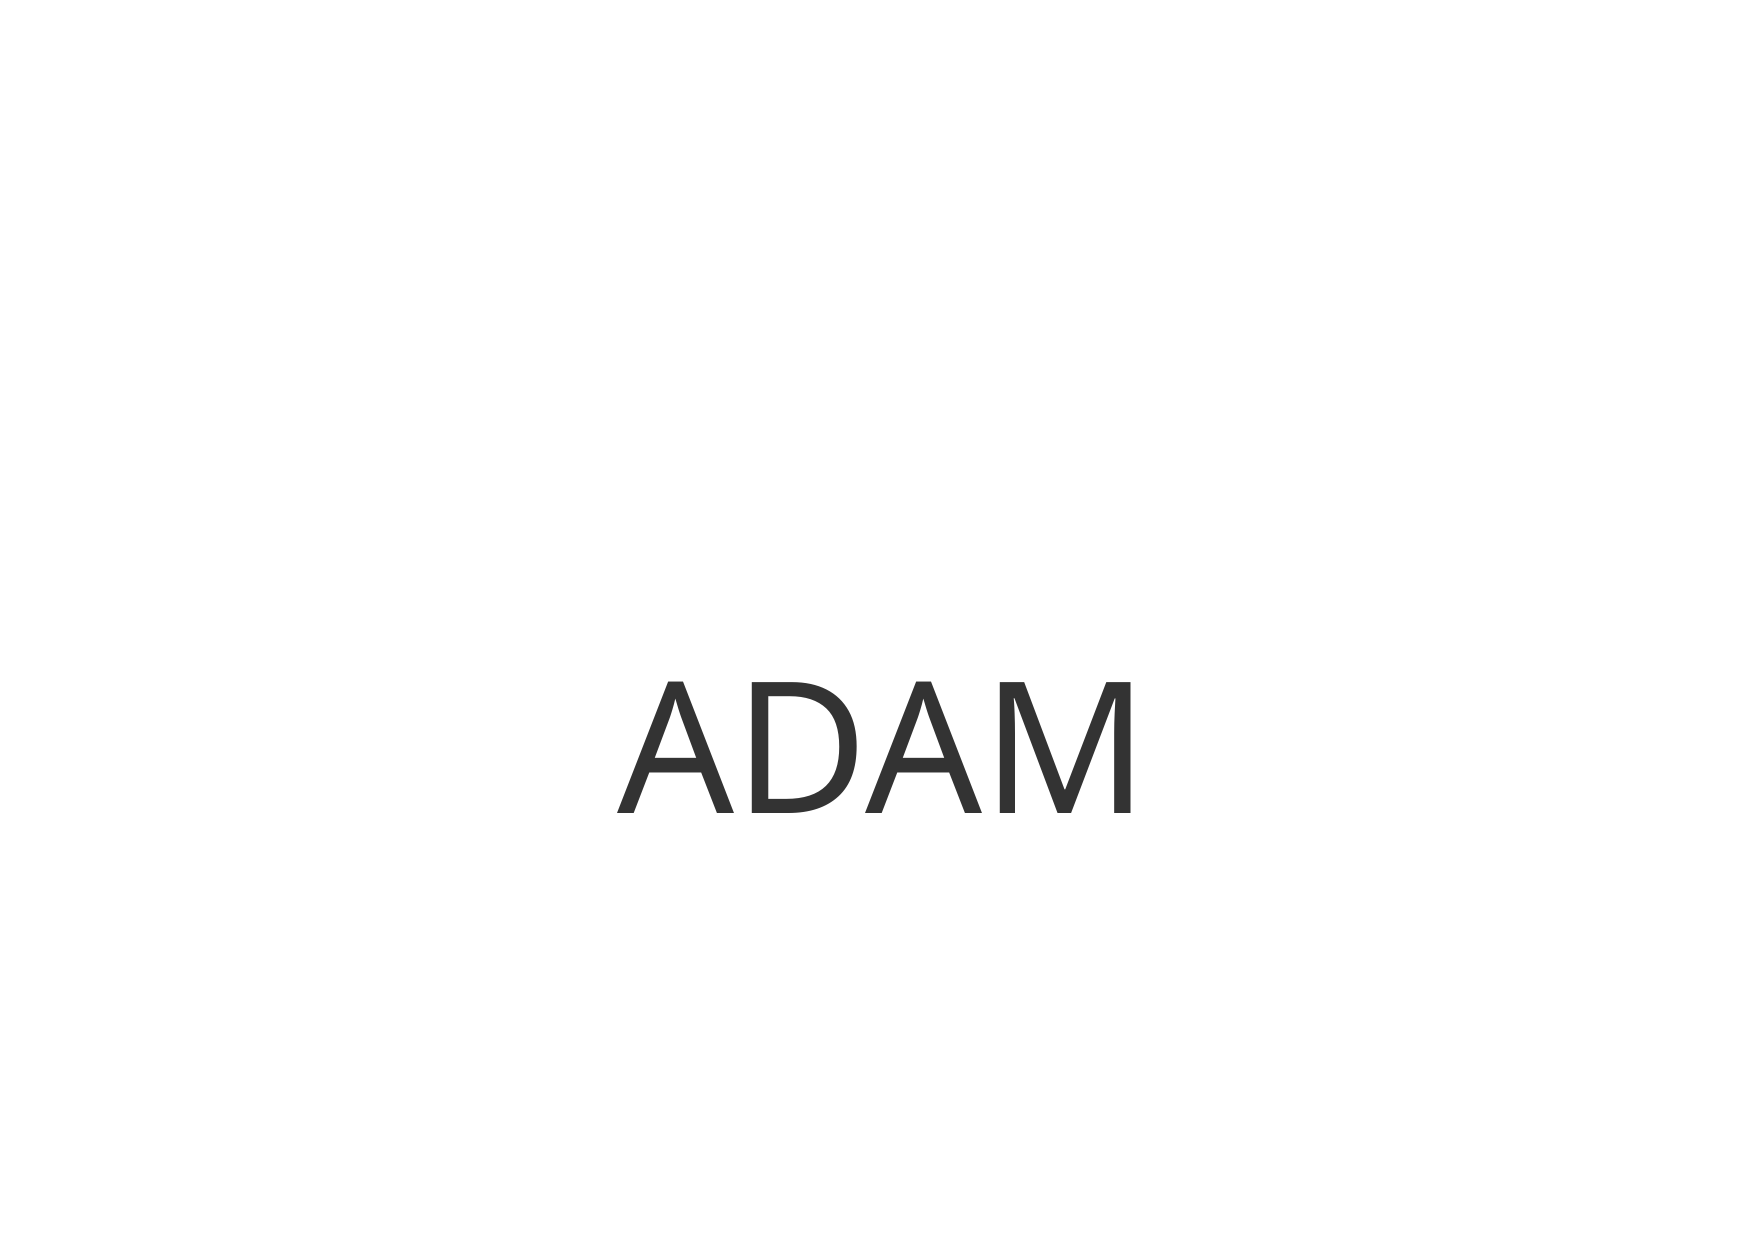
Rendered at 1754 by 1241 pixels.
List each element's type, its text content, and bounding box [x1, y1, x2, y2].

text ADAM [63, 617, 1702, 867]
